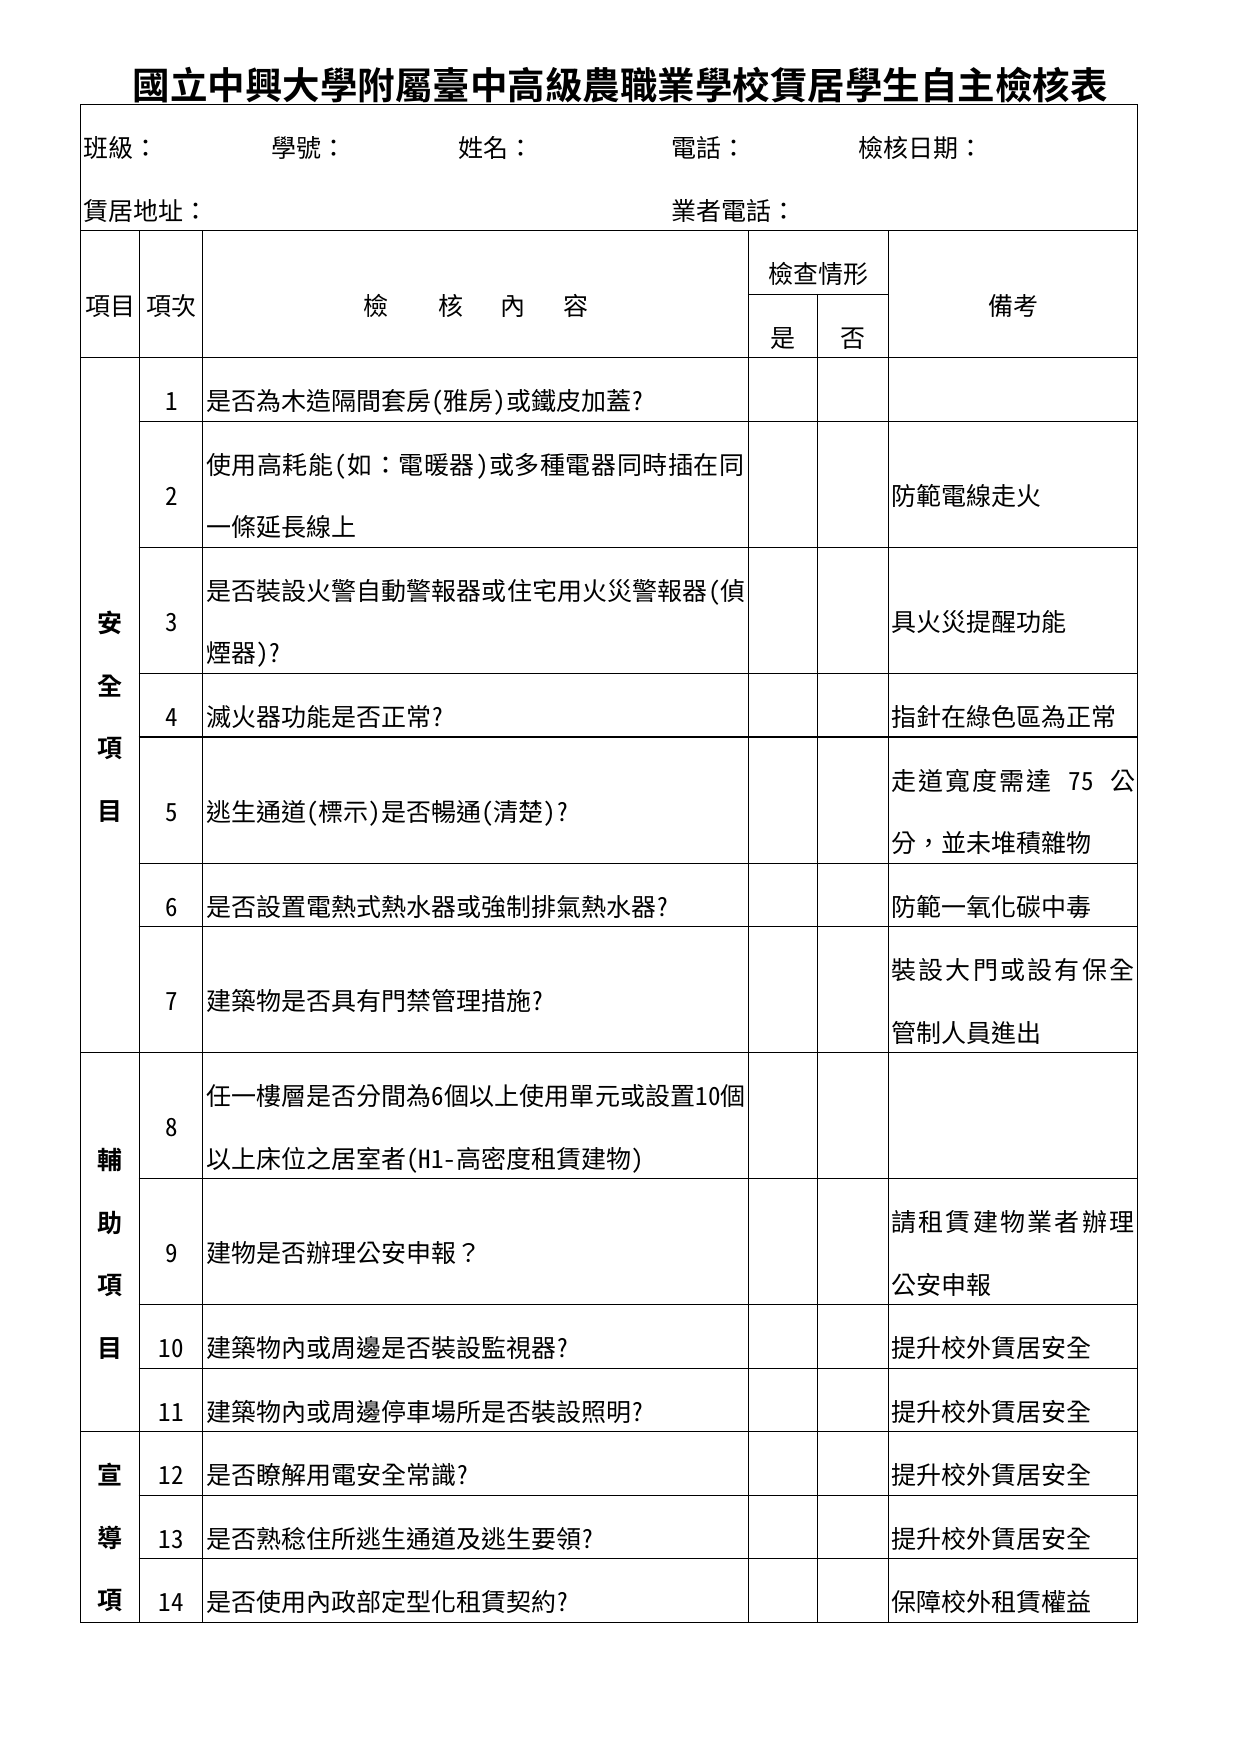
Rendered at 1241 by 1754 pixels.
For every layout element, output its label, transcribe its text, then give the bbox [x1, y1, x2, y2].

table_cell 提升校外賃居安全 [889, 1369, 1137, 1431]
table_cell 是否瞭解用電安全常識? [203, 1432, 748, 1495]
table_cell [749, 548, 817, 673]
table_cell 是否設置電熱式熱水器或強制排氣熱水器? [203, 864, 748, 926]
text 國立中興大學附屬臺中高級農職業學校賃居學生自主檢核表 [75, 42, 1165, 104]
table_cell 項次 [140, 231, 202, 357]
table_cell [749, 1559, 817, 1622]
table_cell 保障校外租賃權益 [889, 1559, 1137, 1622]
table_cell 輔助項目 [81, 1053, 139, 1431]
table_cell [749, 1305, 817, 1368]
table_cell 建築物是否具有門禁管理措施? [203, 927, 748, 1052]
table_cell 8 [140, 1053, 202, 1178]
table_cell 否 [818, 295, 888, 357]
table_cell [818, 864, 888, 926]
table_cell [818, 358, 888, 421]
table_cell 建物是否辦理公安申報？ [203, 1179, 748, 1304]
table_cell 防範電線走火 [889, 422, 1137, 547]
table_cell 是否為木造隔間套房(雅房)或鐵皮加蓋? [203, 358, 748, 421]
table_cell 13 [140, 1496, 202, 1558]
table_cell 逃生通道(標示)是否暢通(清楚)? [203, 738, 748, 862]
table_cell 安全項目 [81, 358, 139, 1052]
table_cell [818, 548, 888, 673]
table_cell [749, 1369, 817, 1431]
table_cell 請租賃建物業者辦理公安申報 [889, 1179, 1137, 1304]
table_cell 3 [140, 548, 202, 673]
table_cell 建築物內或周邊停車場所是否裝設照明? [203, 1369, 748, 1431]
table_cell 裝設大門或設有保全管制人員進出 [889, 927, 1137, 1052]
table_cell 11 [140, 1369, 202, 1431]
table_cell [818, 1305, 888, 1368]
table_cell [749, 358, 817, 421]
table_cell 宣導項目 [81, 1432, 139, 1622]
table_cell [818, 1369, 888, 1431]
table_cell 5 [140, 738, 202, 862]
table_cell [818, 674, 888, 736]
table_cell [818, 738, 888, 862]
table_cell 是否裝設火警自動警報器或住宅用火災警報器(偵煙器)? [203, 548, 748, 673]
table_cell 14 [140, 1559, 202, 1622]
table_cell [818, 1053, 888, 1178]
table_cell [818, 1432, 888, 1495]
table_cell [749, 927, 817, 1052]
table_cell [749, 1053, 817, 1178]
table_cell 9 [140, 1179, 202, 1304]
table_cell [818, 1559, 888, 1622]
table_cell [749, 1432, 817, 1495]
table_cell [889, 358, 1137, 421]
table_cell 走道寬度需達 75 公分，並未堆積雜物 [889, 738, 1137, 862]
table_cell [818, 422, 888, 547]
table_cell 檢查情形 [749, 231, 888, 294]
table_cell 滅火器功能是否正常? [203, 674, 748, 736]
table_cell 7 [140, 927, 202, 1052]
table_cell 指針在綠色區為正常 [889, 674, 1137, 736]
table_cell [749, 1179, 817, 1304]
table_cell 10 [140, 1305, 202, 1368]
table_cell 提升校外賃居安全 [889, 1432, 1137, 1495]
table_cell [818, 1179, 888, 1304]
table_cell [749, 422, 817, 547]
table_cell 使用高耗能(如：電暖器)或多種電器同時插在同一條延長線上 [203, 422, 748, 547]
table_header 班級： 學號： 姓名： 電話： 檢核日期： 賃居地址： 業者電話： [81, 105, 1137, 230]
table_cell [749, 738, 817, 862]
table_cell 4 [140, 674, 202, 736]
table_cell 是 [749, 295, 817, 357]
table_cell 具火災提醒功能 [889, 548, 1137, 673]
table_cell 防範一氧化碳中毒 [889, 864, 1137, 926]
table_cell [818, 1496, 888, 1558]
table_cell 建築物內或周邊是否裝設監視器? [203, 1305, 748, 1368]
table_cell 1 [140, 358, 202, 421]
table_cell [889, 1053, 1137, 1178]
table_cell 6 [140, 864, 202, 926]
table_cell [749, 864, 817, 926]
table_cell 提升校外賃居安全 [889, 1305, 1137, 1368]
table_cell 是否熟稔住所逃生通道及逃生要領? [203, 1496, 748, 1558]
table_cell 是否使用內政部定型化租賃契約? [203, 1559, 748, 1622]
table_cell 備考 [889, 231, 1137, 357]
table_cell [749, 674, 817, 736]
table_cell 檢 核 內 容 [203, 231, 748, 357]
table_cell [749, 1496, 817, 1558]
table_cell 2 [140, 422, 202, 547]
table_cell 任一樓層是否分間為6個以上使用單元或設置10個以上床位之居室者(H1-高密度租賃建物) [203, 1053, 748, 1178]
table_cell 12 [140, 1432, 202, 1495]
table_cell 提升校外賃居安全 [889, 1496, 1137, 1558]
table_cell 項目 [81, 231, 139, 357]
table_cell [818, 927, 888, 1052]
